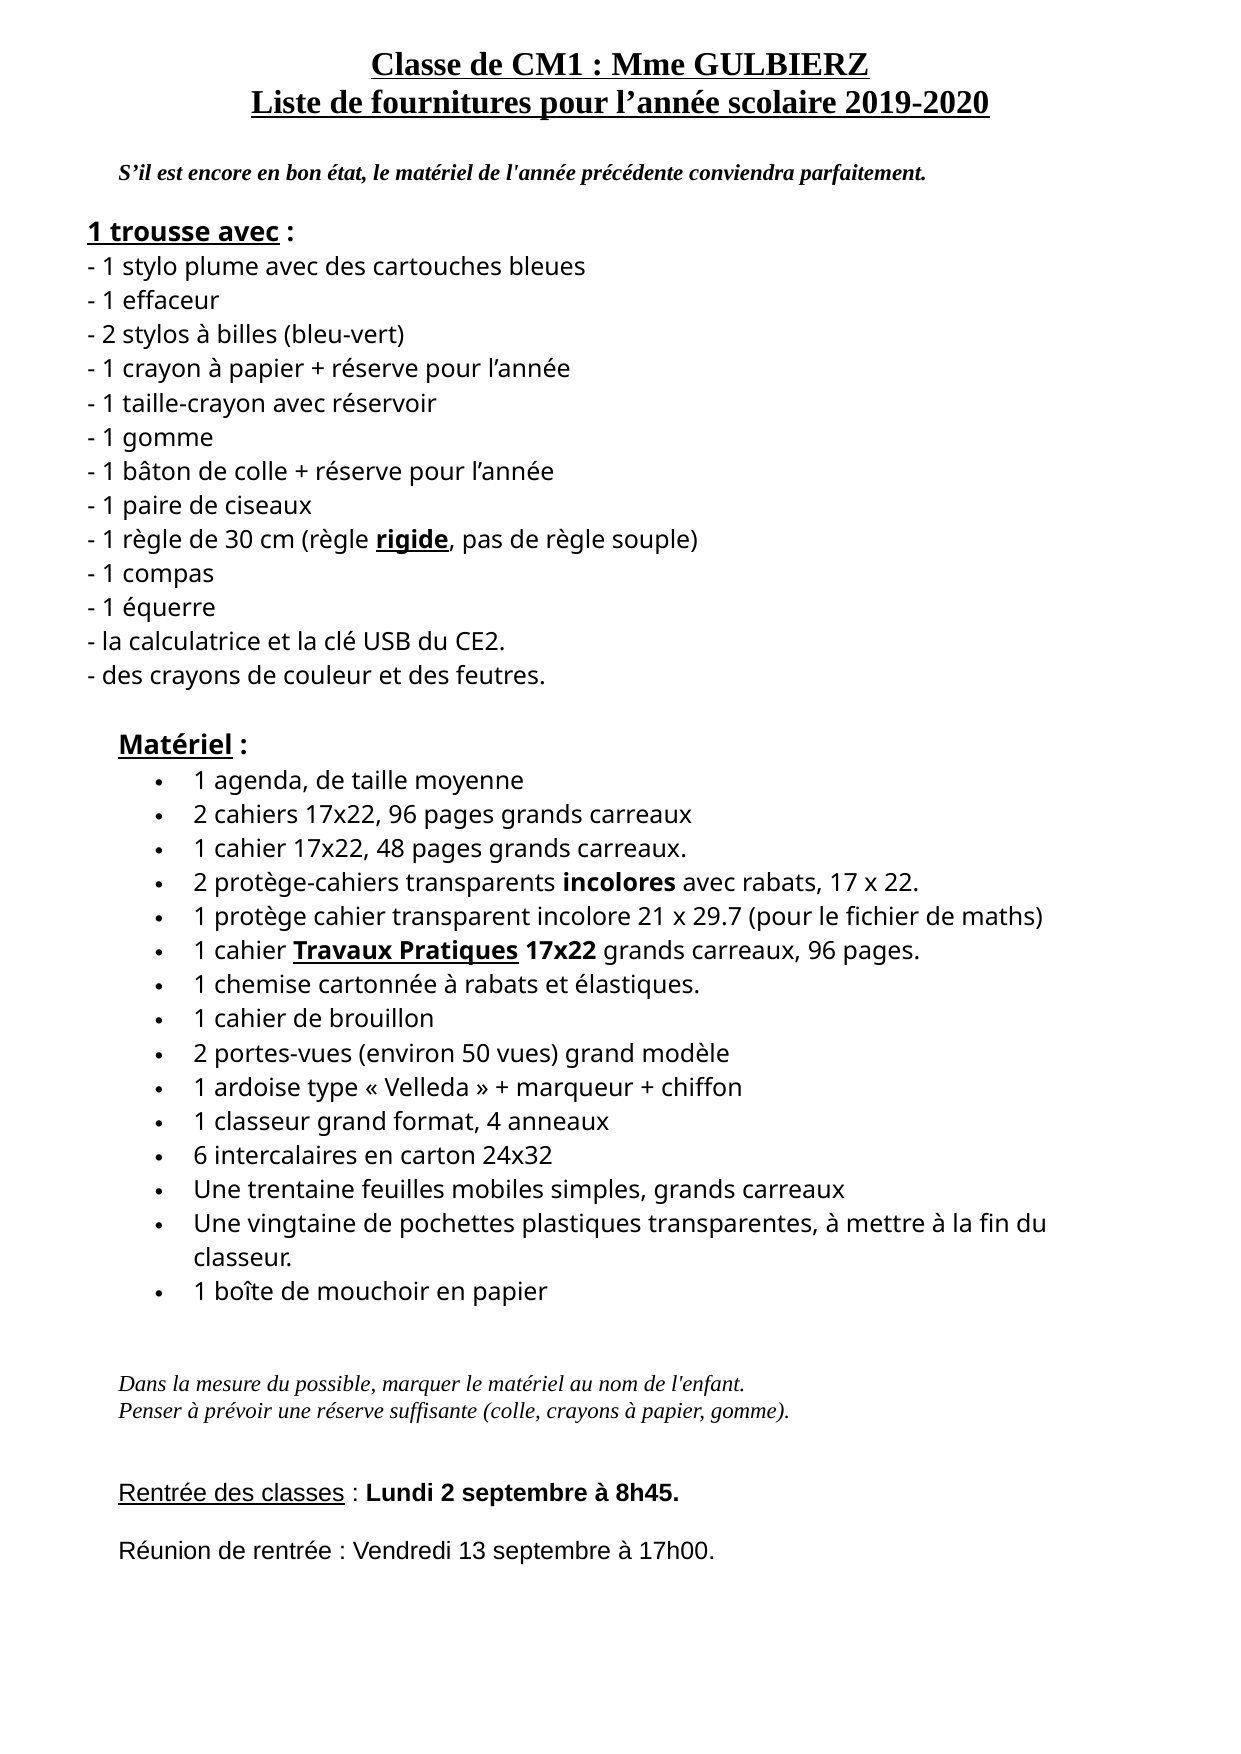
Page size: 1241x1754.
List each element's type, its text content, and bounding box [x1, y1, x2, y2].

text Classe de CM1 : Mme GULBIERZ [118, 44, 1122, 83]
list 1 cahier 17x22, 48 pages grands carreaux. [156, 831, 1122, 865]
table_header 1 trousse avec : - 1 stylo plume avec des cartouches bleues - 1 effaceur - 2 stylos à billes (bleu-vert) - 1 crayon à papier + réserve pour l’année - 1 taille-crayon avec réservoir - 1 gomme - 1 bâton de colle + réserve pour l’année - 1 paire de ciseaux - 1 règle de 30 cm (règle rigide, pas de règle souple) - 1 compas - 1 équerre - la calculatrice et la clé USB du CE2. - des crayons de couleur et des feutres. [80, 212, 761, 726]
text Matériel : [118, 726, 1122, 763]
list 1 cahier Travaux Pratiques 17x22 grands carreaux, 96 pages. [156, 933, 1122, 967]
list 1 cahier de brouillon [156, 1001, 1122, 1035]
list 2 cahiers 17x22, 96 pages grands carreaux [156, 797, 1122, 831]
list 1 agenda, de taille moyenne [156, 763, 1122, 797]
list 1 ardoise type « Velleda » + marqueur + chiffon [156, 1069, 1122, 1103]
list 6 intercalaires en carton 24x32 [156, 1137, 1122, 1171]
list 2 portes-vues (environ 50 vues) grand modèle [156, 1035, 1122, 1069]
text Réunion de rentrée : Vendredi 13 septembre à 17h00. [118, 1536, 1122, 1564]
text S’il est encore en bon état, le matériel de l'année précédente conviendra parfaitement. [118, 159, 1122, 186]
list 2 protège-cahiers transparents incolores avec rabats, 17 x 22. [156, 865, 1122, 899]
list 1 classeur grand format, 4 anneaux [156, 1103, 1122, 1137]
text Dans la mesure du possible, marquer le matériel au nom de l'enfant. [118, 1371, 1122, 1397]
list 1 boîte de mouchoir en papier [156, 1274, 1122, 1308]
list 1 chemise cartonnée à rabats et élastiques. [156, 967, 1122, 1001]
table_header [761, 212, 1137, 726]
list 1 protège cahier transparent incolore 21 x 29.7 (pour le fichier de maths) [156, 899, 1122, 933]
text Penser à prévoir une réserve suffisante (colle, crayons à papier, gomme). [118, 1397, 1122, 1423]
list Une trentaine feuilles mobiles simples, grands carreaux [156, 1171, 1122, 1206]
text Liste de fournitures pour l’année scolaire 2019-2020 [118, 83, 1122, 121]
text Rentrée des classes : Lundi 2 septembre à 8h45. [118, 1478, 1122, 1507]
list Une vingtaine de pochettes plastiques transparentes, à mettre à la fin du classeur. [156, 1206, 1122, 1274]
